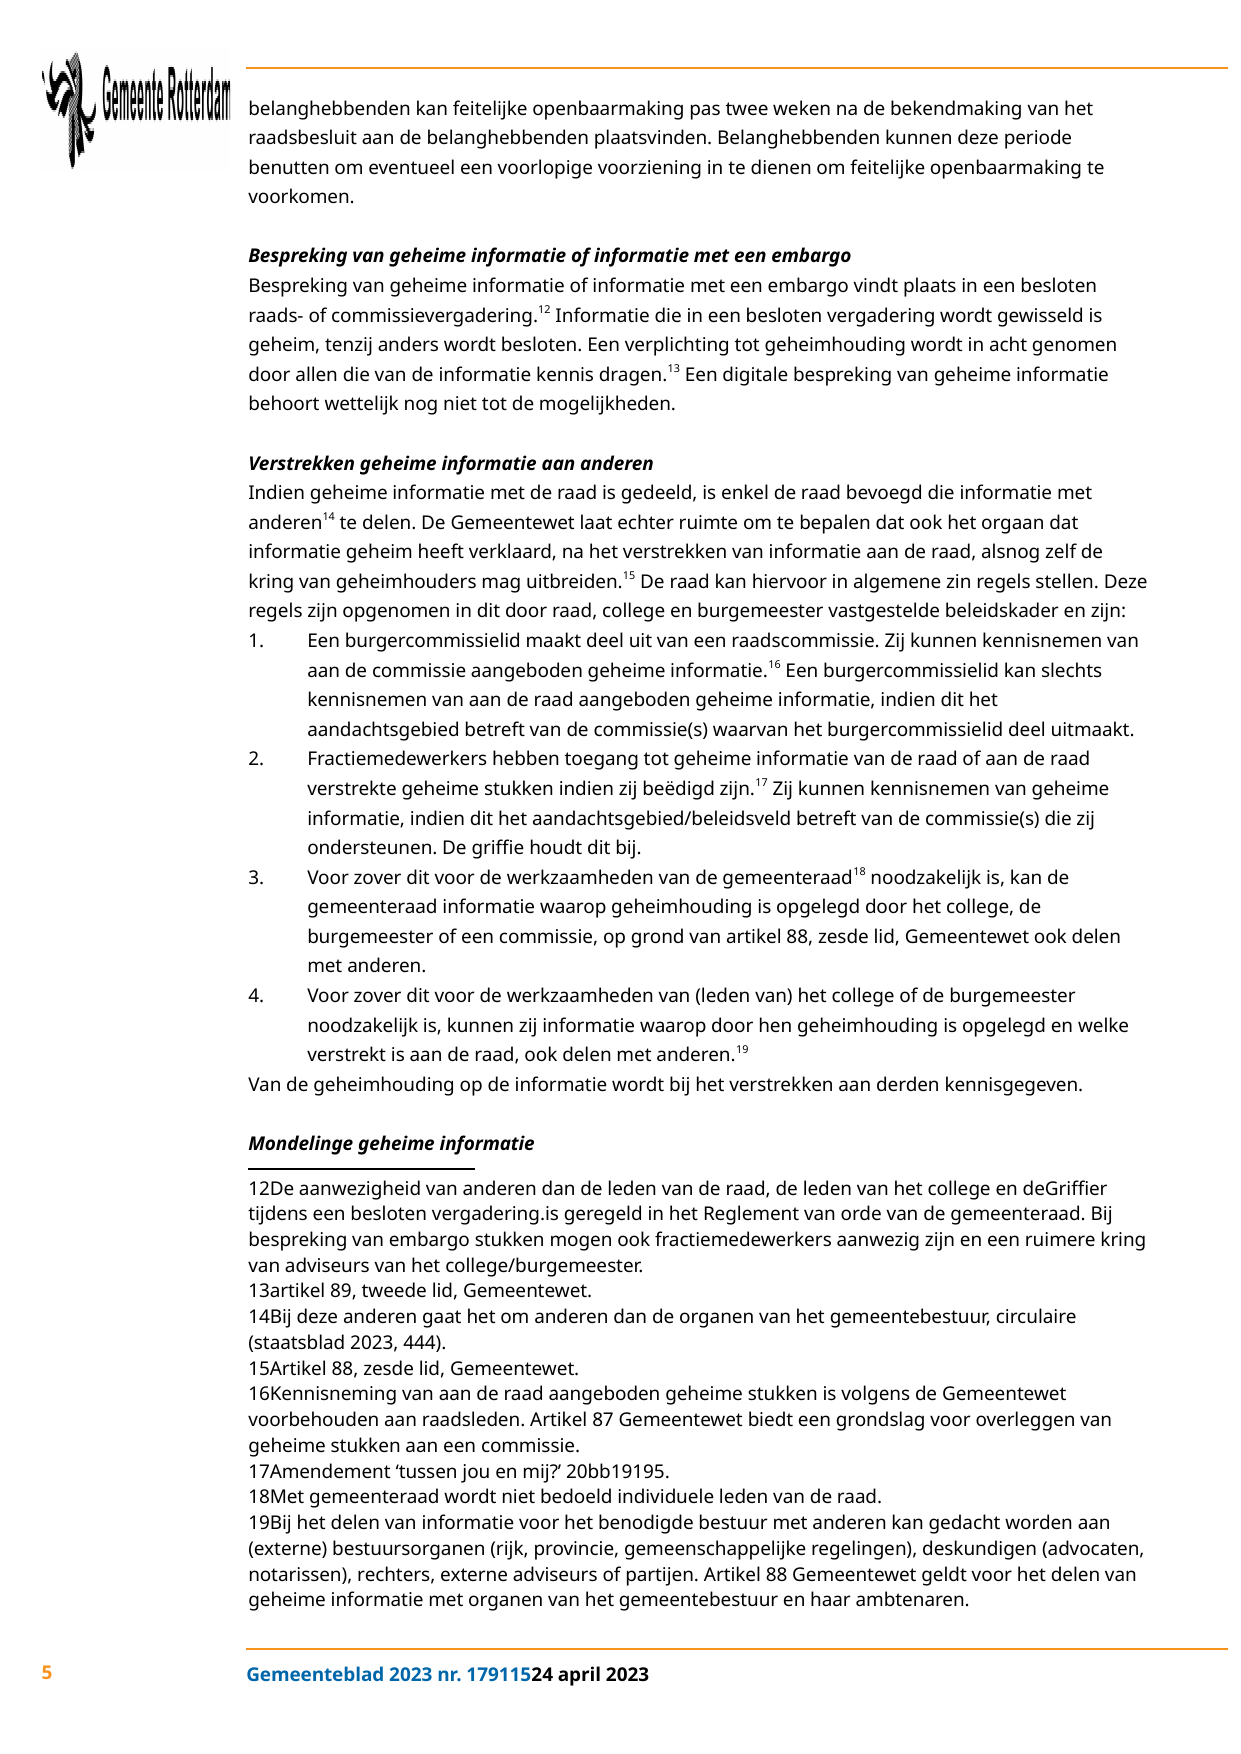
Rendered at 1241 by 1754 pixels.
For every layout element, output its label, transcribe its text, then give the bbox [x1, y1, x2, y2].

list Voor zover dit voor de werkzaamheden van (leden van) het college of de burgemeester noodzakelijk is, kunnen zij informatie waarop door hen geheimhouding is opgelegd en welke verstrekt is aan de raad, ook delen met anderen. [248, 982, 1152, 1067]
list Fractiemedewerkers hebben toegang tot geheime informatie van de raad of aan de raad verstrekte geheime stukken indien zij beëdigd zijn. Zij kunnen kennisnemen van geheime informatie, indien dit het aandachtsgebied/beleidsveld betreft van de commissie(s) die zij ondersteunen. De griffie houdt dit bij. [248, 746, 1152, 860]
text Indien geheime informatie met de raad is gedeeld, is enkel de raad bevoegd die informatie met anderen te delen. De Gemeentewet laat echter ruimte om te bepalen dat ook het orgaan dat informatie geheim heeft verklaard, na het verstrekken van informatie aan de raad, alsnog zelf de kring van geheimhouders mag uitbreiden. De raad kan hiervoor in algemene zin regels stellen. Deze regels zijn opgenomen in dit door raad, college en burgemeester vastgestelde beleidskader en zijn: [248, 479, 1152, 623]
text Van de geheimhouding op de informatie wordt bij het verstrekken aan derden kennisgegeven. [248, 1071, 1152, 1097]
text Verstrekken geheime informatie aan anderen [248, 450, 1152, 476]
text Bij deze anderen gaat het om anderen dan de organen van het gemeentebestuur, circulaire (staatsblad 2023, 444). [248, 1303, 1152, 1355]
list Voor zover dit voor de werkzaamheden van de gemeenteraad noodzakelijk is, kan de gemeenteraad informatie waarop geheimhouding is opgelegd door het college, de burgemeester of een commissie, op grond van artikel 88, zesde lid, Gemeentewet ook delen met anderen. [248, 864, 1152, 978]
text Bespreking van geheime informatie of informatie met een embargo [248, 243, 1152, 268]
list Kennisneming van aan de raad aangeboden geheime stukken is volgens de Gemeentewet voorbehouden aan raadsleden. Artikel 87 Gemeentewet biedt een grondslag voor overleggen van geheime stukken aan een commissie. [248, 1381, 1152, 1458]
text Bespreking van geheime informatie of informatie met een embargo vindt plaats in een besloten raads- of commissievergadering. Informatie die in een besloten vergadering wordt gewisseld is geheim, tenzij anders wordt besloten. Een verplichting tot geheimhouding wordt in acht genomen door allen die van de informatie kennis dragen. Een digitale bespreking van geheime informatie behoort wettelijk nog niet tot de mogelijkheden. [248, 272, 1152, 416]
list Een burgercommissielid maakt deel uit van een raadscommissie. Zij kunnen kennisnemen van aan de commissie aangeboden geheime informatie. Een burgercommissielid kan slechts kennisnemen van aan de raad aangeboden geheime informatie, indien dit het aandachtsgebied betreft van de commissie(s) waarvan het burgercommissielid deel uitmaakt. [248, 627, 1152, 742]
text Mondelinge geheime informatie [248, 1130, 1152, 1156]
list Met gemeenteraad wordt niet bedoeld individuele leden van de raad. [248, 1483, 1152, 1509]
picture [41, 47, 231, 172]
text Artikel 88, zesde lid, Gemeentewet. [248, 1355, 1152, 1381]
text De aanwezigheid van anderen dan de leden van de raad, de leden van het college en deGriffier tijdens een besloten vergadering.is geregeld in het Reglement van orde van de gemeenteraad. Bij bespreking van embargo stukken mogen ook fractiemedewerkers aanwezig zijn en een ruimere kring van adviseurs van het college/burgemeester. [248, 1175, 1152, 1278]
text artikel 89, tweede lid, Gemeentewet. [248, 1278, 1152, 1303]
list Bij het delen van informatie voor het benodigde bestuur met anderen kan gedacht worden aan (externe) bestuursorganen (rijk, provincie, gemeenschappelijke regelingen), deskundigen (advocaten, notarissen), rechters, externe adviseurs of partijen. Artikel 88 Gemeentewet geldt voor het delen van geheime informatie met organen van het gemeentebestuur en haar ambtenaren. [248, 1509, 1152, 1612]
text belanghebbenden kan feitelijke openbaarmaking pas twee weken na de bekendmaking van het raadsbesluit aan de belanghebbenden plaatsvinden. Belanghebbenden kunnen deze periode benutten om eventueel een voorlopige voorziening in te dienen om feitelijke openbaarmaking te voorkomen. [248, 95, 1152, 209]
list Amendement ‘tussen jou en mij?’ 20bb19195. [248, 1458, 1152, 1483]
